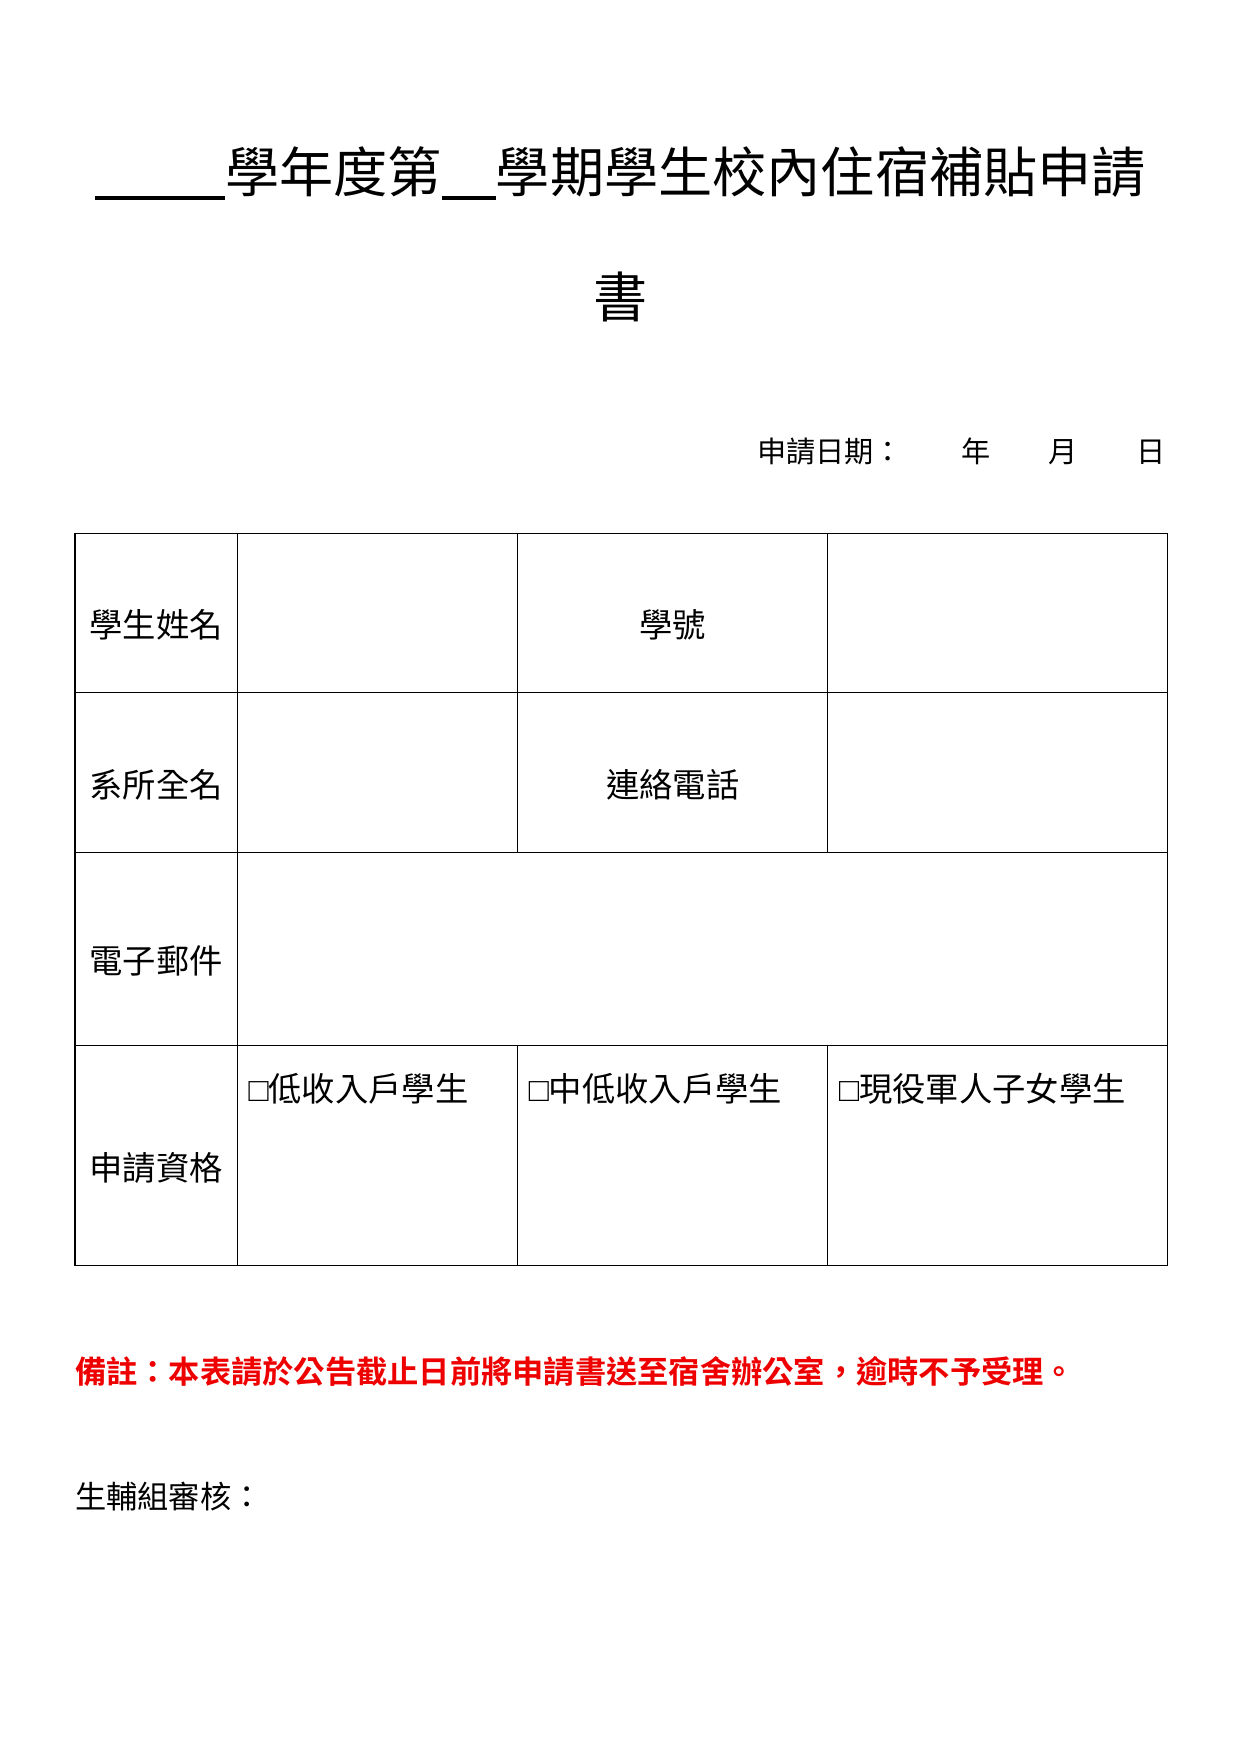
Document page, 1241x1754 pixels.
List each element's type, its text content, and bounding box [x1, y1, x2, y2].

table_cell 申請資格 [76, 1046, 237, 1265]
table_cell 連絡電話 [518, 693, 827, 852]
table_cell 電子郵件 [76, 853, 237, 1044]
table_cell □中低收入戶學生 [518, 1046, 827, 1265]
table_cell 系所全名 [76, 693, 237, 852]
table_header 學生姓名 [76, 534, 237, 692]
text 申請日期： 年 月 日 [75, 408, 1165, 471]
table_header [828, 534, 1167, 692]
table_cell □低收入戶學生 [238, 1046, 517, 1265]
text 備註：本表請於公告截止日前將申請書送至宿舍辦公室，逾時不予受理。 [75, 1328, 1165, 1391]
text 生輔組審核： [75, 1453, 1165, 1516]
table_cell [238, 853, 1167, 1044]
table_header [238, 534, 517, 692]
table_cell □現役軍人子女學生 [828, 1046, 1167, 1265]
table_header 學號 [518, 534, 827, 692]
table_cell [828, 693, 1167, 852]
table_cell [238, 693, 517, 852]
text 學年度第 學期學生校內住宿補貼申請書 [75, 96, 1165, 346]
